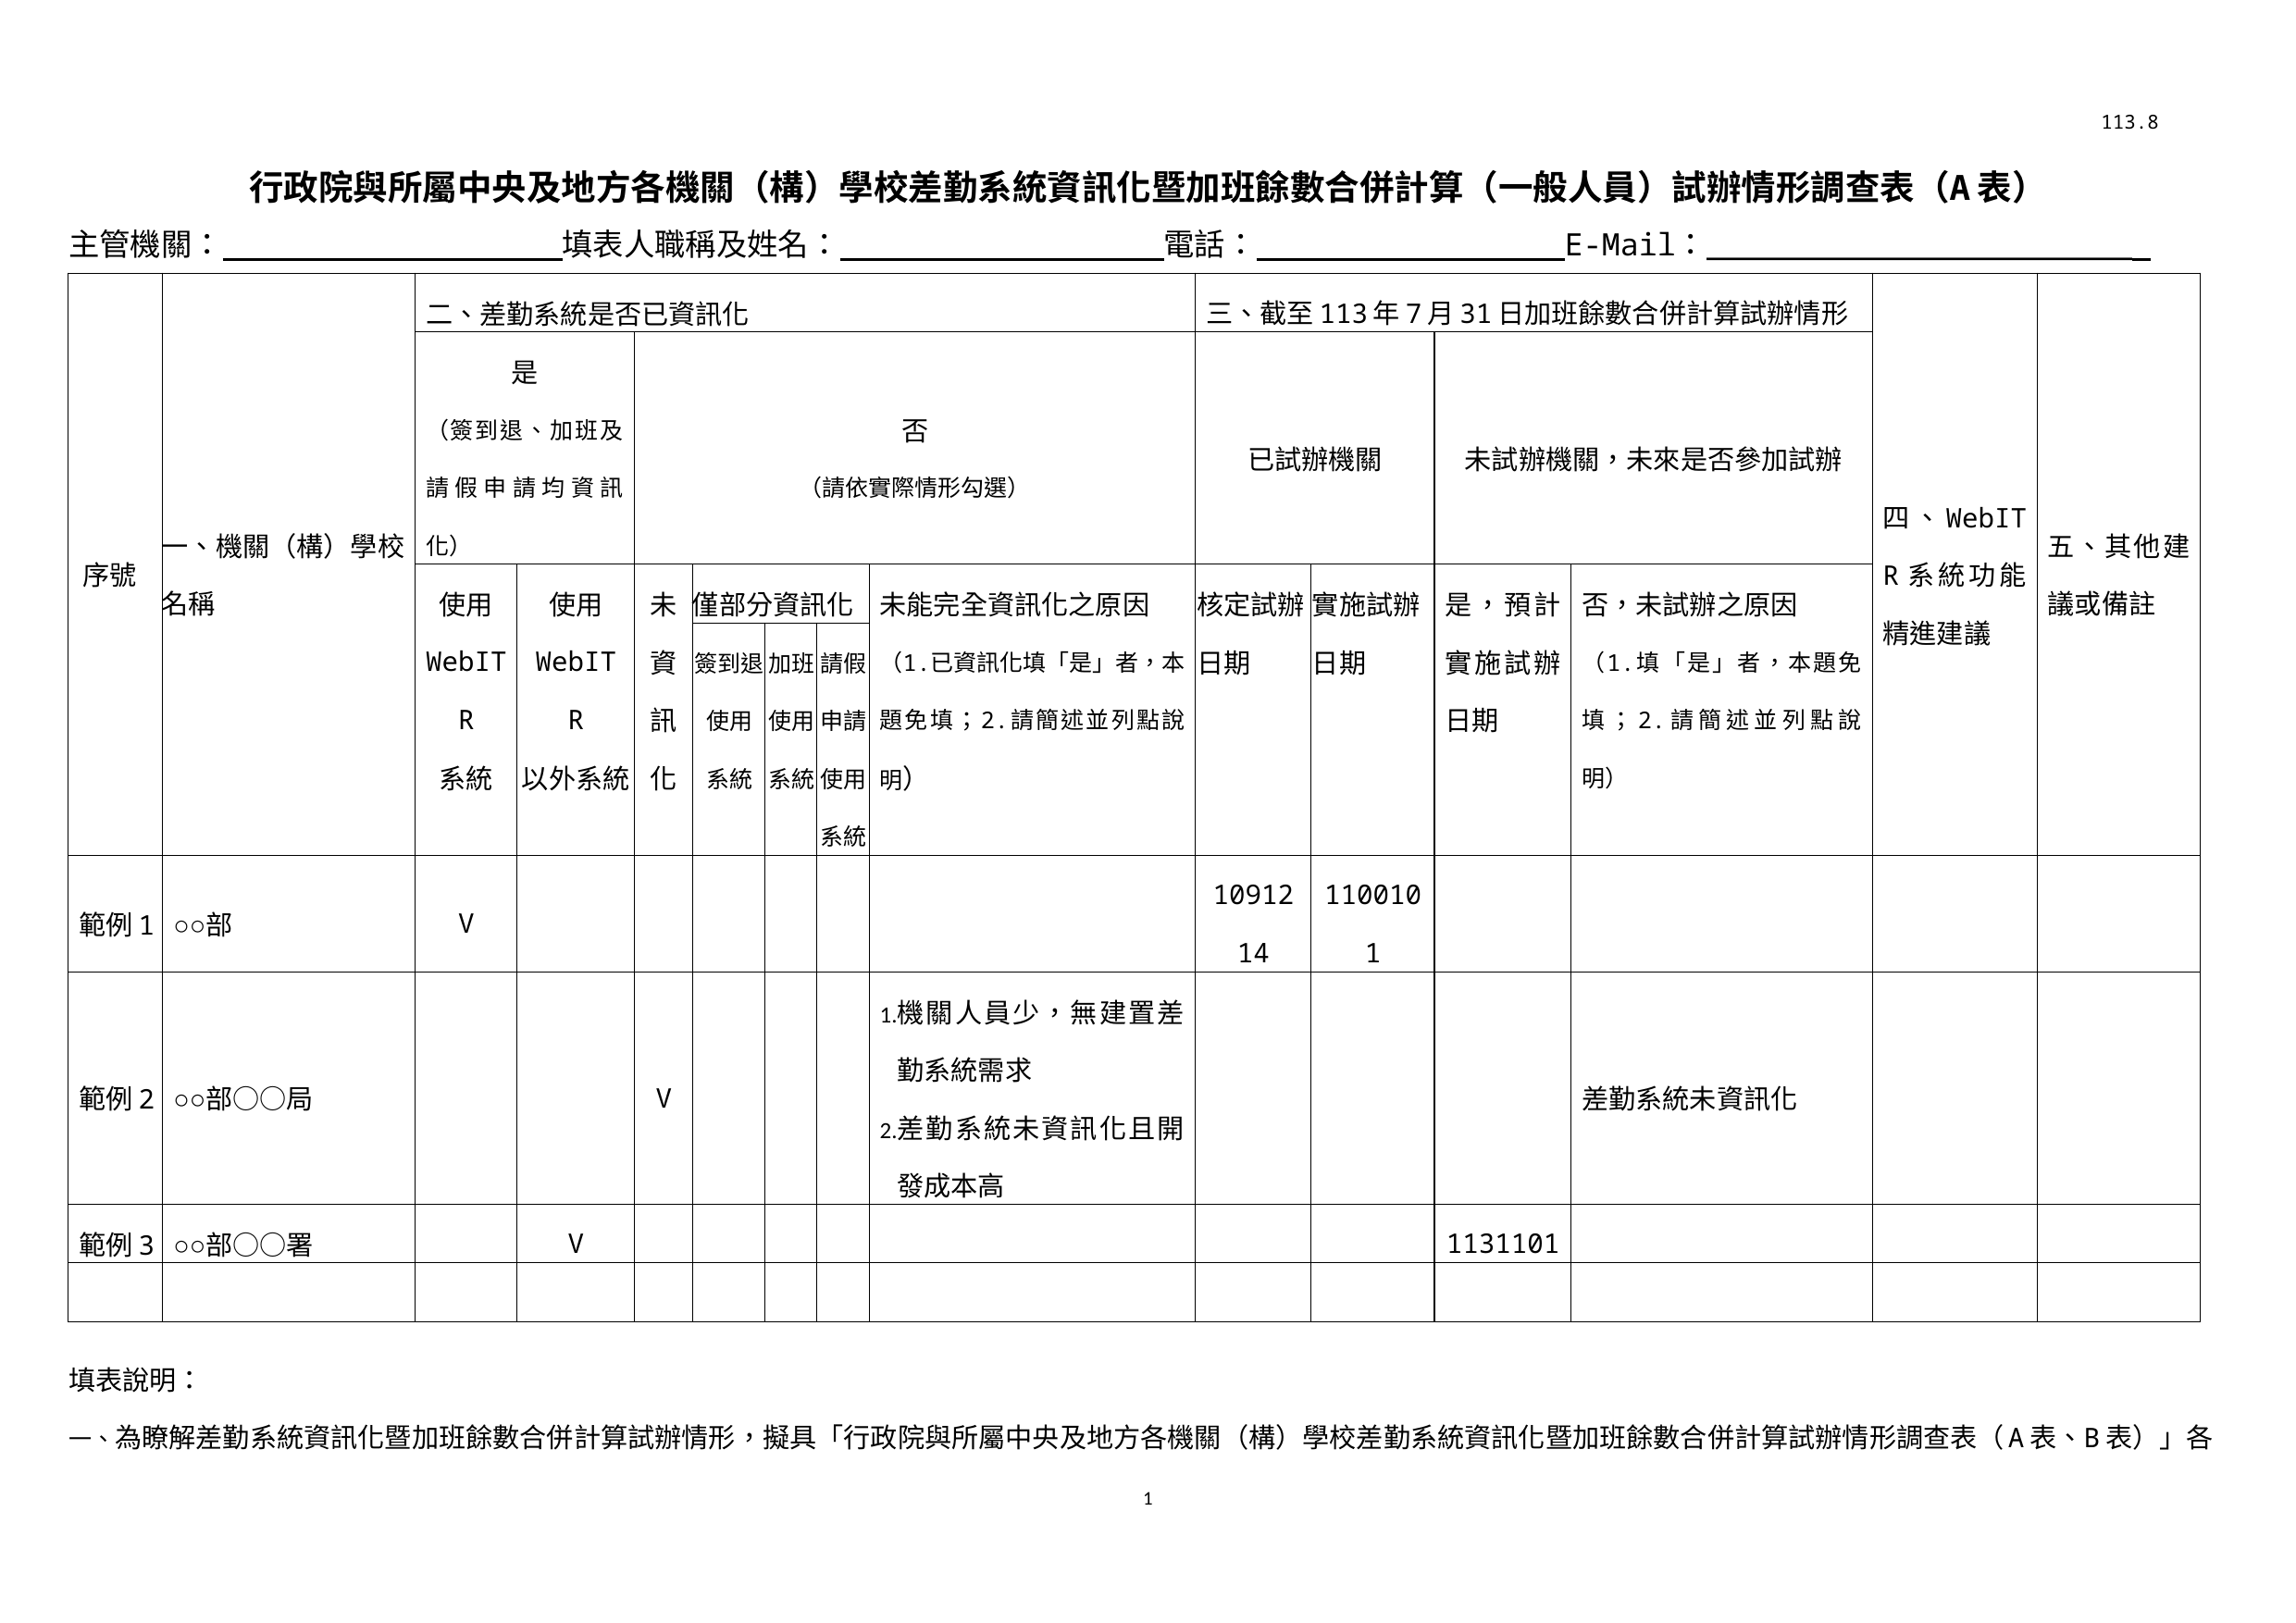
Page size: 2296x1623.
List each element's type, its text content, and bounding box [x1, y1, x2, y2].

table_cell 否，未試辦之原因 （1.填「是」者，本題免填；2.請簡述並列點說明） [1571, 564, 1872, 855]
table_cell V [416, 856, 516, 972]
table_cell [1311, 973, 1433, 1204]
table_cell 請假申請使用系統 [817, 624, 869, 855]
table_cell 範例1 [68, 856, 162, 972]
table_cell [1435, 856, 1570, 972]
table_header 四、WebITR系統功能精進建議 [1873, 274, 2037, 855]
table_cell [517, 1263, 634, 1321]
table_cell 未試辦機關，未來是否參加試辦 [1435, 332, 1872, 564]
table_cell [2038, 1263, 2200, 1321]
table_header 二、差勤系統是否已資訊化 [416, 274, 1195, 331]
table_cell ○○部 [163, 856, 415, 972]
table_cell 1091214 [1196, 856, 1310, 972]
table_cell 加班使用系統 [765, 624, 816, 855]
table_cell [870, 1263, 1195, 1321]
table_cell [693, 1205, 764, 1262]
table_cell [635, 1263, 692, 1321]
table_cell [635, 1205, 692, 1262]
table_cell [765, 1263, 816, 1321]
table_cell 使用WebITR 系統 [416, 564, 516, 855]
table_cell [693, 856, 764, 972]
text 填表說明： [68, 1340, 2159, 1397]
table_cell 未能完全資訊化之原因 （1.已資訊化填「是」者，本題免填；2.請簡述並列點說明） [870, 564, 1195, 855]
table_cell 核定試辦日期 [1196, 564, 1310, 855]
table_cell [765, 973, 816, 1204]
table_cell [817, 1205, 869, 1262]
table_cell [517, 856, 634, 972]
table_cell [1196, 973, 1310, 1204]
table_cell 範例3 [68, 1205, 162, 1262]
table_header 一、機關（構）學校名稱 [163, 274, 415, 855]
table_cell ○○部○○署 [163, 1205, 415, 1262]
table_cell [1571, 1263, 1872, 1321]
table_cell [1873, 1205, 2037, 1262]
table_cell ○○部○○局 [163, 973, 415, 1204]
table_cell 差勤系統未資訊化 [1571, 973, 1872, 1204]
table_cell [1873, 973, 2037, 1204]
table_cell [2038, 856, 2200, 972]
table_cell 1131101 [1435, 1205, 1570, 1262]
table_cell [2038, 1205, 2200, 1262]
table_cell V [517, 1205, 634, 1262]
table_cell 已試辦機關 [1196, 332, 1433, 564]
table_cell 簽到退使用 系統 [693, 624, 764, 855]
table_cell [817, 973, 869, 1204]
table_cell [870, 856, 1195, 972]
table_header 五、其他建議或備註 [2038, 274, 2200, 855]
table_cell [635, 856, 692, 972]
table_cell 範例2 [68, 973, 162, 1204]
table_cell [1311, 1263, 1433, 1321]
table_cell [416, 1205, 516, 1262]
table_cell [1873, 856, 2037, 972]
table_cell [693, 973, 764, 1204]
table_cell [1435, 973, 1570, 1204]
text 行政院與所屬中央及地方各機關（構）學校差勤系統資訊化暨加班餘數合併計算（一般人員）試辦情形調查表（A表） [137, 146, 2159, 204]
table_cell 否 （請依實際情形勾選） [635, 332, 1195, 564]
table_header 序號 [68, 274, 162, 855]
table_cell 未資訊化 [635, 564, 692, 855]
table_cell [765, 1205, 816, 1262]
table_cell [1435, 1263, 1570, 1321]
table_cell [1196, 1205, 1310, 1262]
table_cell [1311, 1205, 1433, 1262]
table_cell 1100101 [1311, 856, 1433, 972]
table_cell [416, 973, 516, 1204]
table_header 三、截至113年7月31日加班餘數合併計算試辦情形 [1196, 274, 1872, 331]
table_cell [2038, 973, 2200, 1204]
table_cell 是，預計實施試辦日期 [1435, 564, 1570, 855]
table_cell [1571, 856, 1872, 972]
table_cell [1873, 1263, 2037, 1321]
table_cell [1196, 1263, 1310, 1321]
table_cell [68, 1263, 162, 1321]
table_cell 使用WebITR 以外系統 [517, 564, 634, 855]
table_cell 實施試辦日期 [1311, 564, 1433, 855]
table_cell V [635, 973, 692, 1204]
table_cell [517, 973, 634, 1204]
table_cell 機關人員少，無建置差勤系統需求 差勤系統未資訊化且開發成本高 [870, 973, 1195, 1204]
table_cell [163, 1263, 415, 1321]
table_cell [817, 856, 869, 972]
table_cell [416, 1263, 516, 1321]
table_cell 僅部分資訊化 [693, 564, 869, 623]
table_cell 是 （簽到退、加班及請假申請均資訊化） [416, 332, 634, 564]
table_cell [870, 1205, 1195, 1262]
text 主管機關： 填表人職稱及姓名： 電話： E-Mail：_______________________ [68, 204, 2159, 262]
table_cell [1571, 1205, 1872, 1262]
table_cell [817, 1263, 869, 1321]
table_cell [693, 1263, 764, 1321]
list 為瞭解差勤系統資訊化暨加班餘數合併計算試辦情形，擬具「行政院與所屬中央及地方各機關（構）學校差勤系統資訊化暨加班餘數合併計算試辦情形調查表（A表、B表）」各 [68, 1397, 2214, 1456]
table_cell [765, 856, 816, 972]
